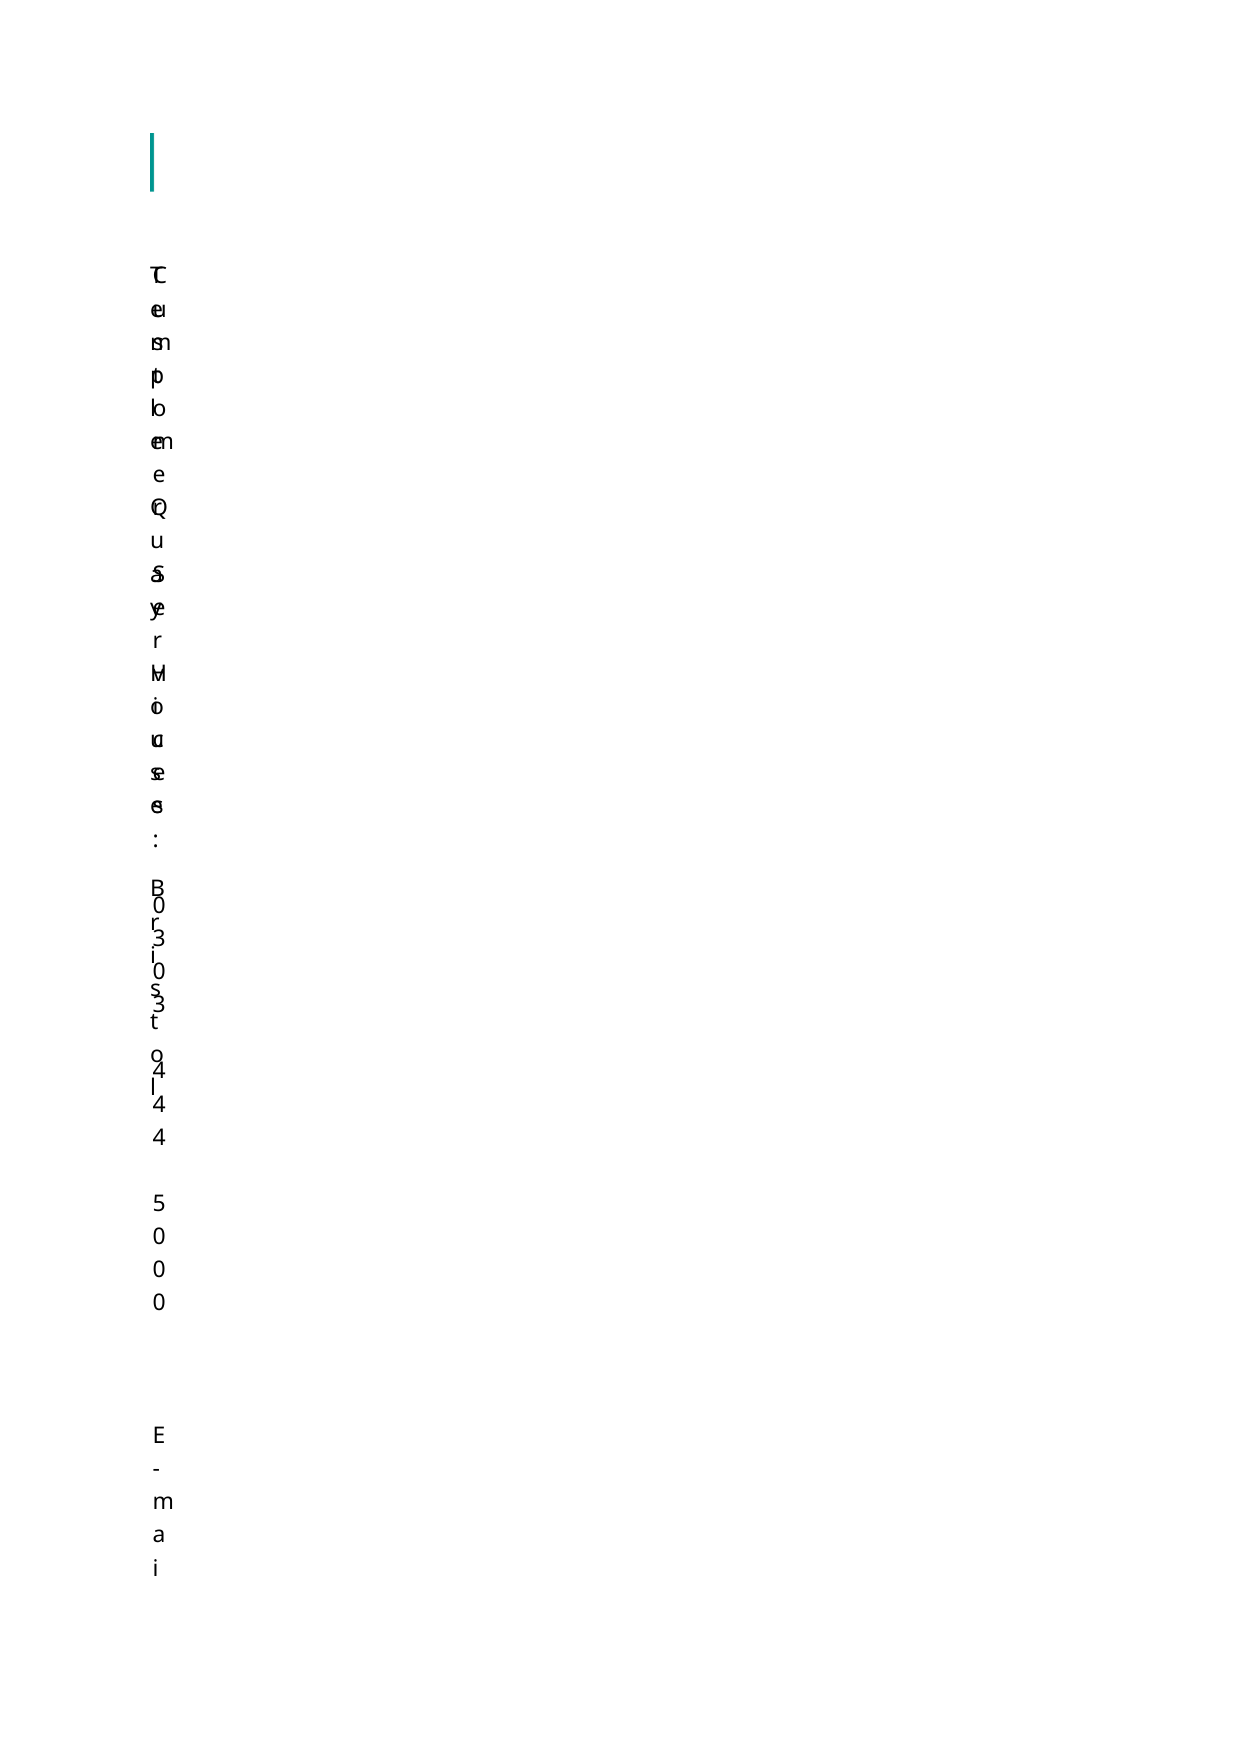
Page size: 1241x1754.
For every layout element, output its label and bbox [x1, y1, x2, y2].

table_cell [150, 210, 157, 259]
table_header [150, 109, 157, 210]
